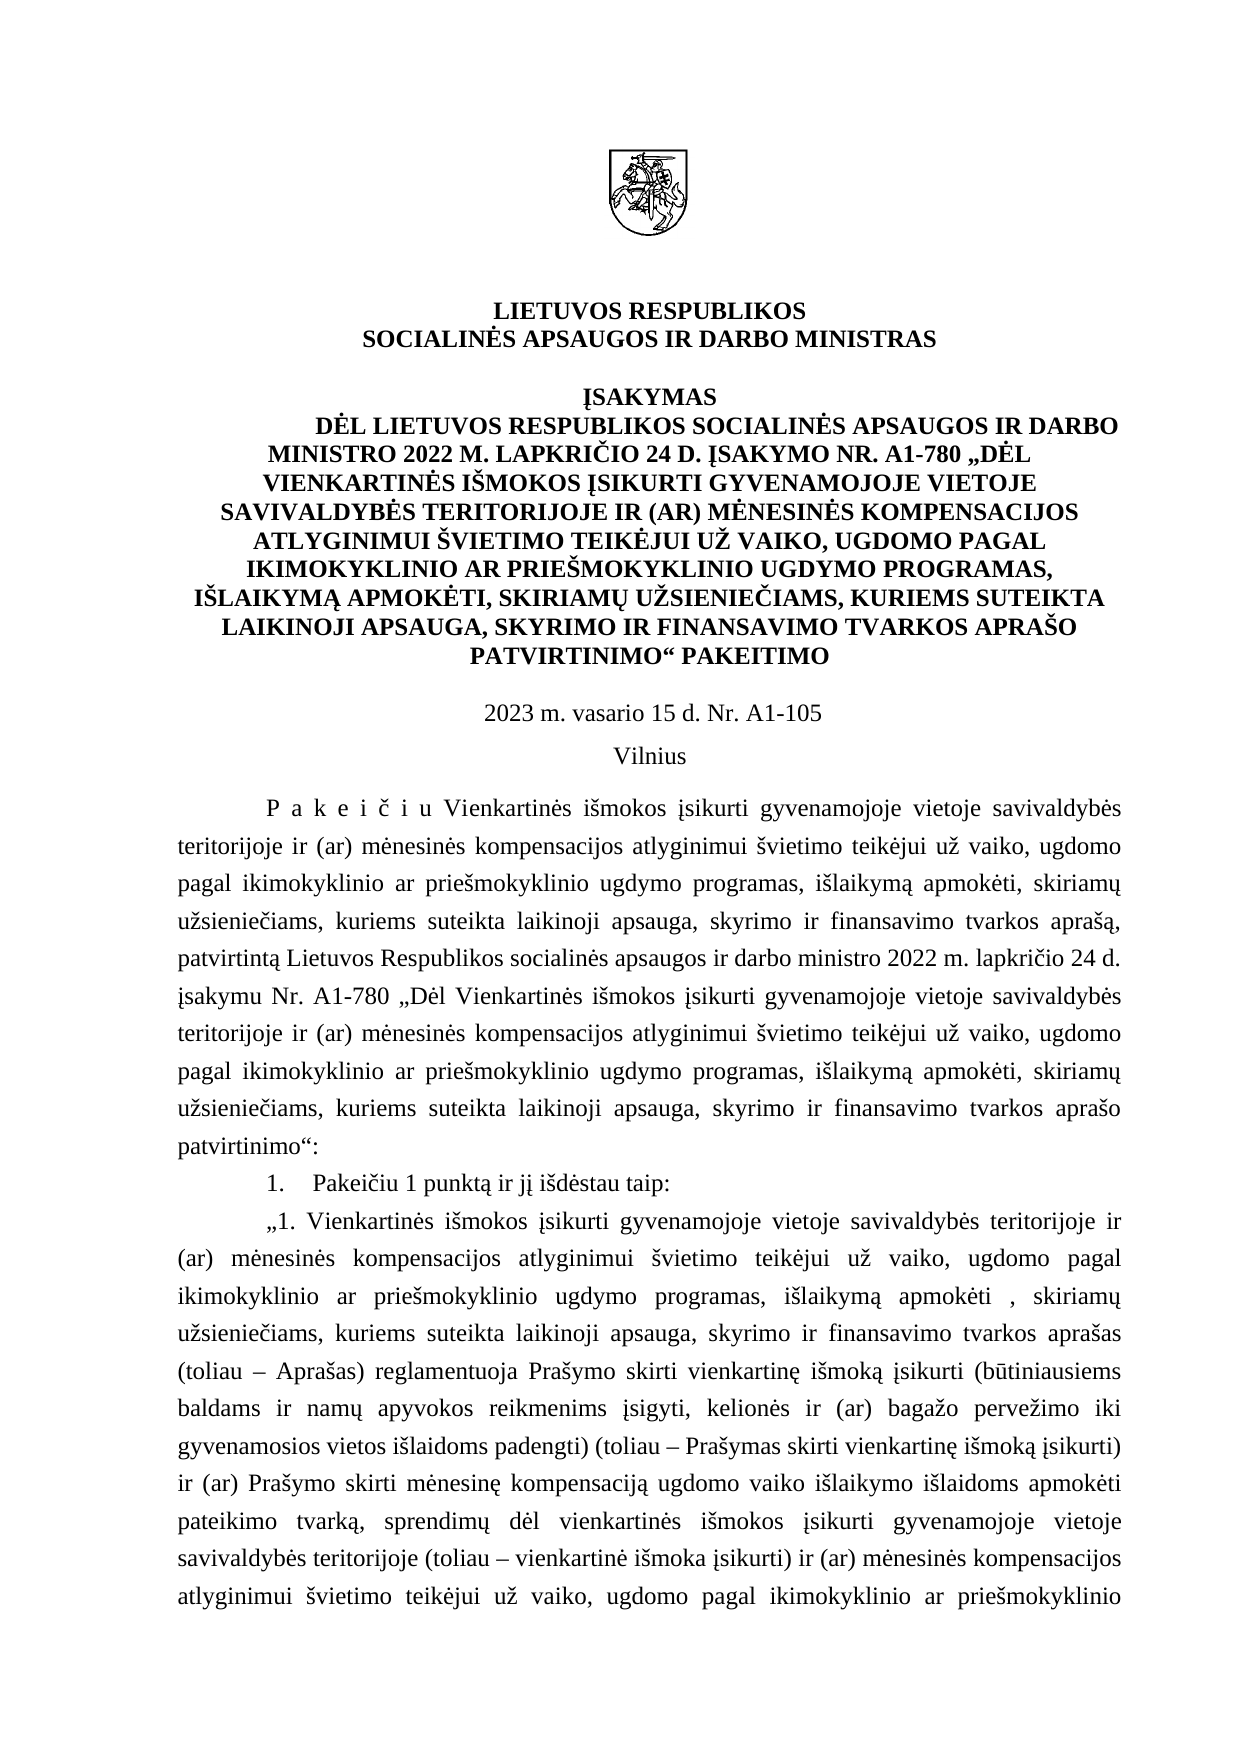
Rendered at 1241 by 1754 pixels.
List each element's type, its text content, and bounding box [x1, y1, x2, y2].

text 1. Pakeičiu 1 punktą ir jį išdėstau taip: [177, 1159, 1122, 1197]
text P a k e i č i u Vienkartinės išmokos įsikurti gyvenamojoje vietoje savivaldybės teritorijoje ir (ar) mėnesinės kompensacijos atlyginimui švietimo teikėjui už vaiko, ugdomo pagal ikimokyklinio ar priešmokyklinio ugdymo programas, išlaikymą apmokėti, skiriamų užsieniečiams, kuriems suteikta laikinoji apsauga, skyrimo ir finansavimo tvarkos aprašą, patvirtintą Lietuvos Respublikos socialinės apsaugos ir darbo ministro 2022 m. lapkričio 24 d. įsakymu Nr. A1-780 „Dėl Vienkartinės išmokos įsikurti gyvenamojoje vietoje savivaldybės teritorijoje ir (ar) mėnesinės kompensacijos atlyginimui švietimo teikėjui už vaiko, ugdomo pagal ikimokyklinio ar priešmokyklinio ugdymo programas, išlaikymą apmokėti, skiriamų užsieniečiams, kuriems suteikta laikinoji apsauga, skyrimo ir finansavimo tvarkos aprašo patvirtinimo“: [177, 784, 1122, 1159]
text DĖL LIETUVOS RESPUBLIKOS SOCIALINĖS APSAUGOS IR DARBO MINISTRO 2022 M. LAPKRIČIO 24 D. ĮSAKYMO NR. A1-780 „DĖL VIENKARTINĖS IŠMOKOS ĮSIKURTI GYVENAMOJOJE VIETOJE SAVIVALDYBĖS TERITORIJOJE IR (AR) MĖNESINĖS KOMPENSACIJOS ATLYGINIMUI ŠVIETIMO TEIKĖJUI UŽ VAIKO, UGDOMO PAGAL IKIMOKYKLINIO AR PRIEŠMOKYKLINIO UGDYMO PROGRAMAS, IŠLAIKYMĄ APMOKĖTI, SKIRIAMŲ UŽSIENIEČIAMS, KURIEMS SUTEIKTA LAIKINOJI APSAUGA, SKYRIMO IR FINANSAVIMO TVARKOS APRAŠO PATVIRTINIMO“ PAKEITIMO [177, 411, 1122, 669]
text 2023 m. vasario 15 d. Nr. A1-105 [177, 698, 1122, 727]
text LIETUVOS RESPUBLIKOS [177, 296, 1122, 324]
text SOCIALINĖS APSAUGOS IR DARBO MINISTRAS [177, 324, 1122, 353]
text ĮSAKYMAS [177, 382, 1122, 411]
text Vilnius [177, 741, 1122, 770]
text „1. Vienkartinės išmokos įsikurti gyvenamojoje vietoje savivaldybės teritorijoje ir (ar) mėnesinės kompensacijos atlyginimui švietimo teikėjui už vaiko, ugdomo pagal ikimokyklinio ar priešmokyklinio ugdymo programas, išlaikymą apmokėti , skiriamų užsieniečiams, kuriems suteikta laikinoji apsauga, skyrimo ir finansavimo tvarkos aprašas (toliau – Aprašas) reglamentuoja Prašymo skirti vienkartinę išmoką įsikurti (būtiniausiems baldams ir namų apyvokos reikmenims įsigyti, kelionės ir (ar) bagažo pervežimo iki gyvenamosios vietos išlaidoms padengti) (toliau – Prašymas skirti vienkartinę išmoką įsikurti) ir (ar) Prašymo skirti mėnesinę kompensaciją ugdomo vaiko išlaikymo išlaidoms apmokėti pateikimo tvarką, sprendimų dėl vienkartinės išmokos įsikurti gyvenamojoje vietoje savivaldybės teritorijoje (toliau – vienkartinė išmoka įsikurti) ir (ar) mėnesinės kompensacijos atlyginimui švietimo teikėjui už vaiko, ugdomo pagal ikimokyklinio ar priešmokyklinio [177, 1197, 1122, 1609]
